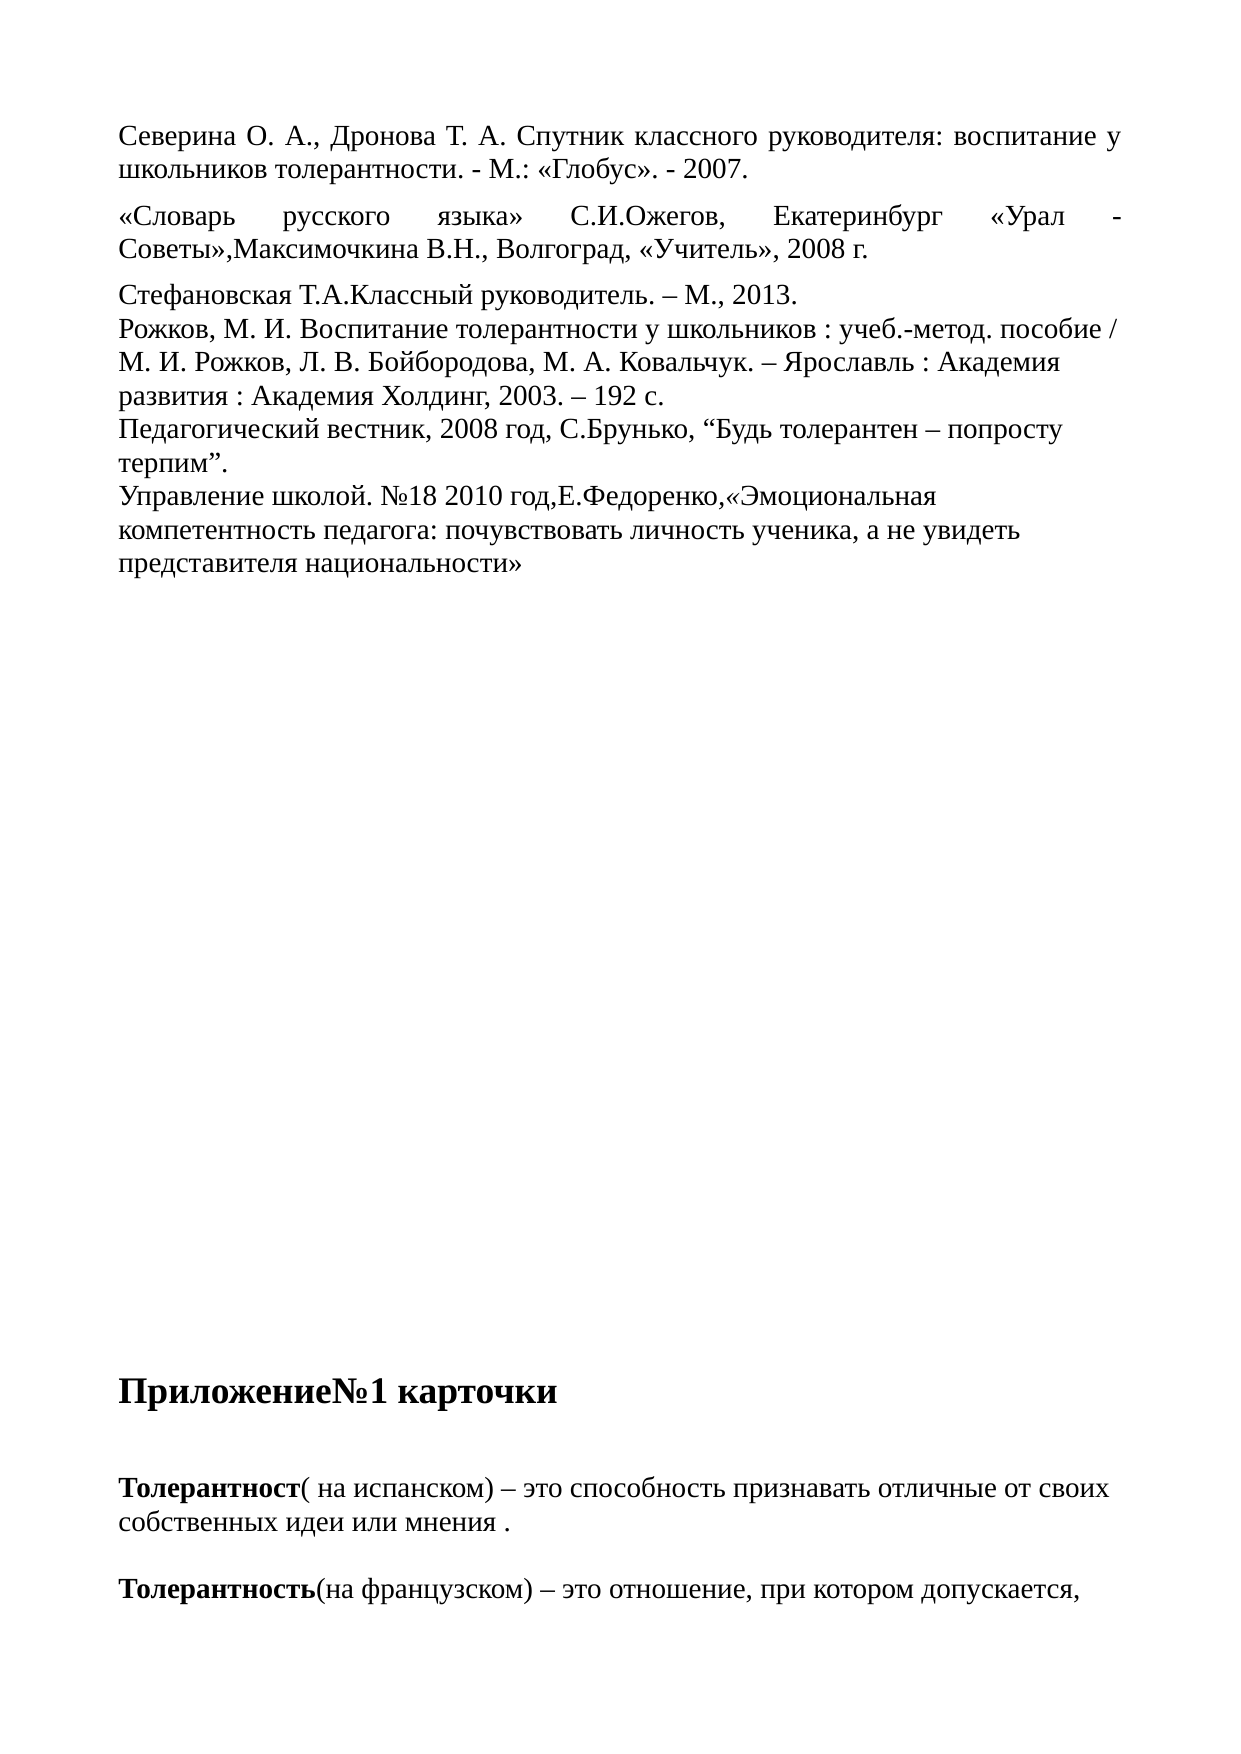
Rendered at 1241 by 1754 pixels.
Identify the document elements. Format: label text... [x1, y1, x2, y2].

text Толерантност( на испанском) – это способность признавать отличные от своих собственных идеи или мнения . Толерантность(на французском) – это отношение, при котором допускается, [118, 1470, 1122, 1604]
text Стефановская Т.А.Классный руководитель. – М., 2013. Рожков, М. И. Воспитание толерантности у школьников : учеб.-метод. пособие / М. И. Рожков, Л. В. Бойбородова, М. А. Ковальчук. – Ярославль : Академия развития : Академия Холдинг, 2003. – 192 с. Педагогический вестник, 2008 год, С.Брунько, “Будь толерантен – попросту терпим”. Управление школой. №18 2010 год,Е.Федоренко,«Эмоциональная компетентность педагога: почувствовать личность ученика, а не увидеть представителя национальности» [118, 277, 1122, 579]
text Северина О. А., Дронова Т. А. Спутник классного руководителя: воспитание у школьников толерантности. - М.: «Глобус». - 2007. [118, 118, 1122, 185]
text Приложение№1 карточки [118, 1368, 1122, 1412]
text «Словарь русского языка» С.И.Ожегов, Екатеринбург «Урал - Советы»,Максимочкина В.Н., Волгоград, «Учитель», 2008 г. [118, 198, 1122, 265]
